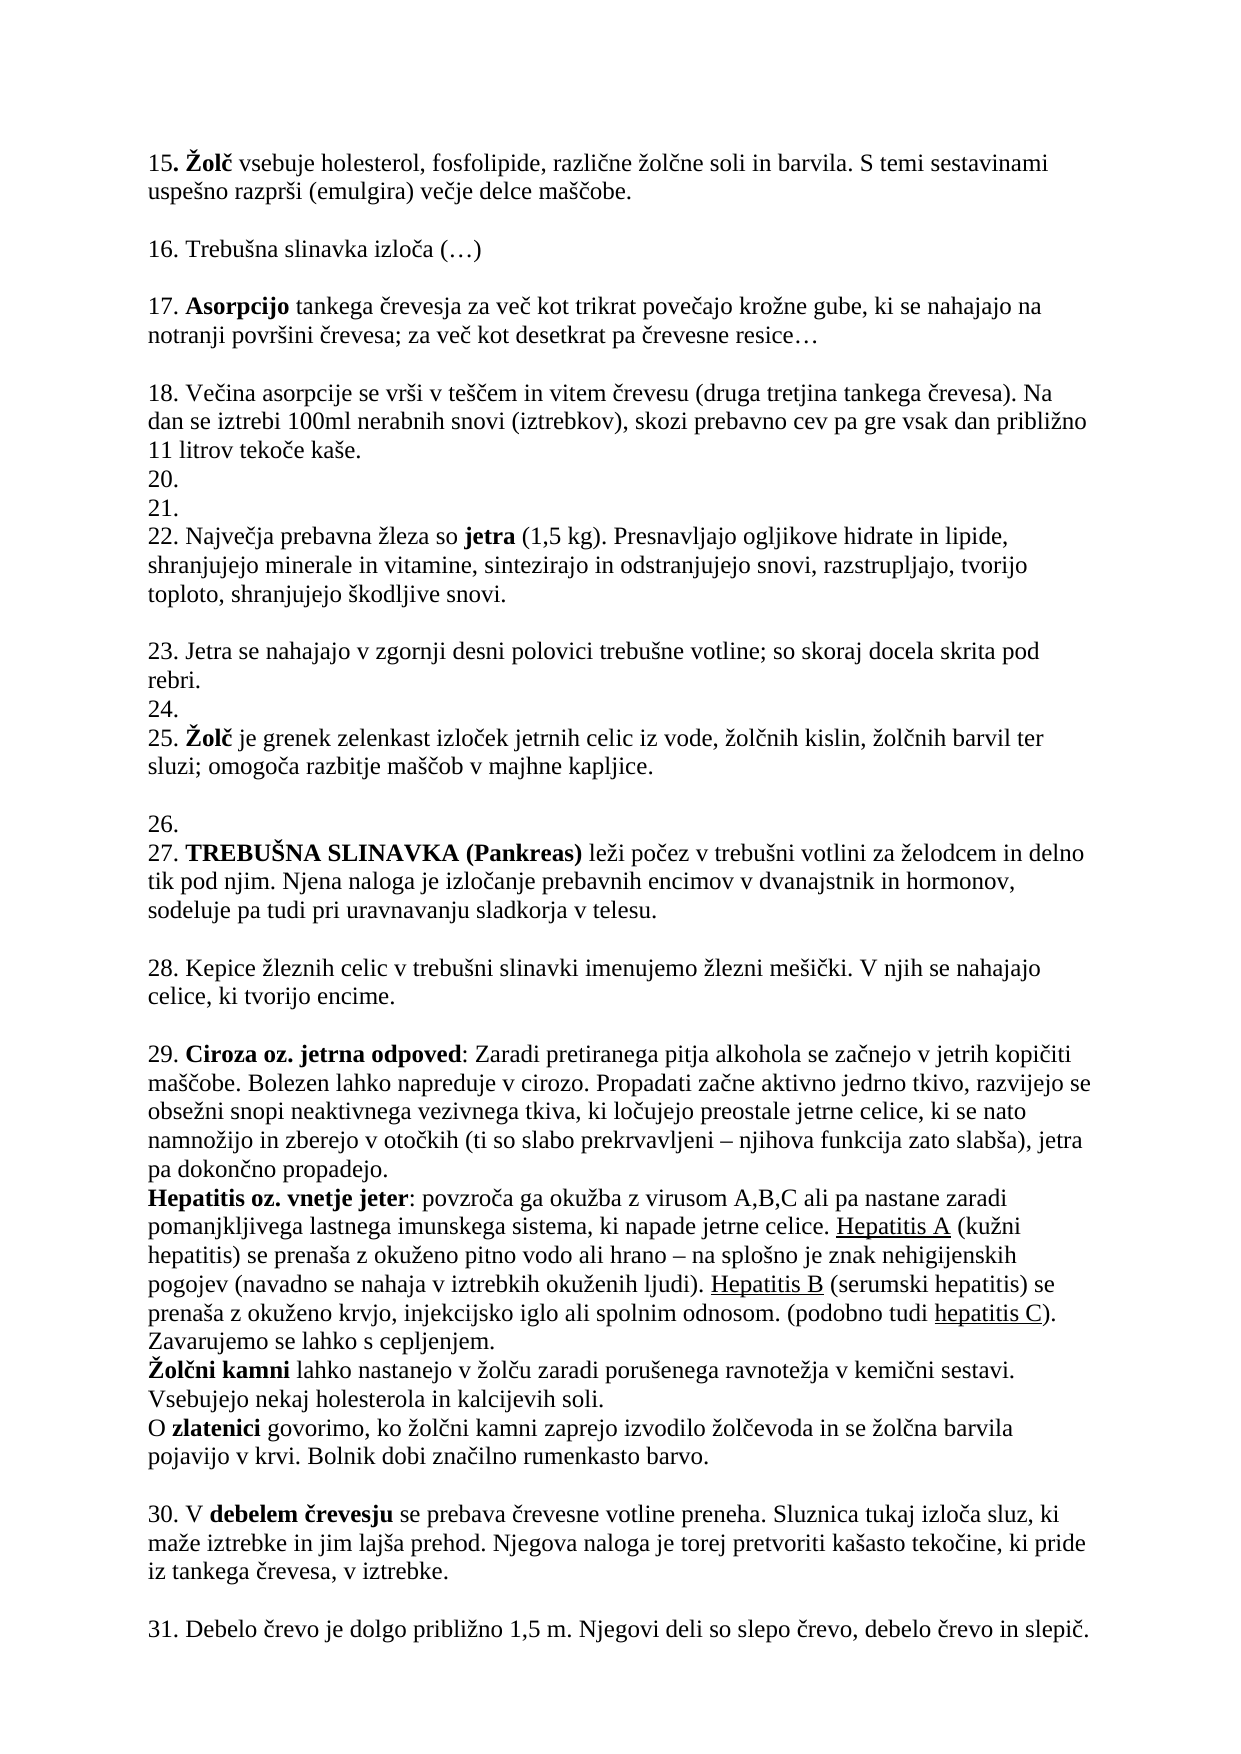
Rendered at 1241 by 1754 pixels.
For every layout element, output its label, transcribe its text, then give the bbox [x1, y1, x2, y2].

text 18. Večina asorpcije se vrši v teščem in vitem črevesu (druga tretjina tankega črevesa). Na dan se iztrebi 100ml nerabnih snovi (iztrebkov), skozi prebavno cev pa gre vsak dan približno 11 litrov tekoče kaše. [148, 378, 1093, 464]
text 30. V debelem črevesju se prebava črevesne votline preneha. Sluznica tukaj izloča sluz, ki maže iztrebke in jim lajša prehod. Njegova naloga je torej pretvoriti kašasto tekočine, ki pride iz tankega črevesa, v iztrebke. [148, 1499, 1093, 1585]
text 15. Žolč vsebuje holesterol, fosfolipide, različne žolčne soli in barvila. S temi sestavinami uspešno razprši (emulgira) večje delce maščobe. [148, 148, 1093, 205]
text Hepatitis oz. vnetje jeter: povzroča ga okužba z virusom A,B,C ali pa nastane zaradi pomanjkljivega lastnega imunskega sistema, ki napade jetrne celice. Hepatitis A (kužni hepatitis) se prenaša z okuženo pitno vodo ali hrano – na splošno je znak nehigijenskih pogojev (navadno se nahaja v iztrebkih okuženih ljudi). Hepatitis B (serumski hepatitis) se prenaša z okuženo krvjo, injekcijsko iglo ali spolnim odnosom. (podobno tudi hepatitis C). Zavarujemo se lahko s cepljenjem. [148, 1183, 1093, 1355]
text 31. Debelo črevo je dolgo približno 1,5 m. Njegovi deli so slepo črevo, debelo črevo in slepič. [148, 1614, 1093, 1643]
text 17. Asorpcijo tankega črevesja za več kot trikrat povečajo krožne gube, ki se nahajajo na notranji površini črevesa; za več kot desetkrat pa črevesne resice… [148, 291, 1093, 349]
text O zlatenici govorimo, ko žolčni kamni zaprejo izvodilo žolčevoda in se žolčna barvila pojavijo v krvi. Bolnik dobi značilno rumenkasto barvo. [148, 1413, 1093, 1470]
text 24. [148, 694, 1093, 723]
text 25. Žolč je grenek zelenkast izloček jetrnih celic iz vode, žolčnih kislin, žolčnih barvil ter sluzi; omogoča razbitje maščob v majhne kapljice. [148, 723, 1093, 780]
text 29. Ciroza oz. jetrna odpoved: Zaradi pretiranega pitja alkohola se začnejo v jetrih kopičiti maščobe. Bolezen lahko napreduje v cirozo. Propadati začne aktivno jedrno tkivo, razvijejo se obsežni snopi neaktivnega vezivnega tkiva, ki ločujejo preostale jetrne celice, ki se nato namnožijo in zberejo v otočkih (ti so slabo prekrvavljeni – njihova funkcija zato slabša), jetra pa dokončno propadejo. [148, 1039, 1093, 1183]
text 23. Jetra se nahajajo v zgornji desni polovici trebušne votline; so skoraj docela skrita pod rebri. [148, 636, 1093, 694]
text 22. Največja prebavna žleza so jetra (1,5 kg). Presnavljajo ogljikove hidrate in lipide, shranjujejo minerale in vitamine, sintezirajo in odstranjujejo snovi, razstrupljajo, tvorijo toploto, shranjujejo škodljive snovi. [148, 521, 1093, 608]
text 28. Kepice žleznih celic v trebušni slinavki imenujemo žlezni mešički. V njih se nahajajo celice, ki tvorijo encime. [148, 953, 1093, 1010]
text 27. TREBUŠNA SLINAVKA (Pankreas) leži počez v trebušni votlini za želodcem in delno tik pod njim. Njena naloga je izločanje prebavnih encimov v dvanajstnik in hormonov, sodeluje pa tudi pri uravnavanju sladkorja v telesu. [148, 838, 1093, 924]
text 16. Trebušna slinavka izloča (…) [148, 234, 1093, 263]
text 20. [148, 464, 1093, 493]
text 21. [148, 493, 1093, 521]
text Žolčni kamni lahko nastanejo v žolču zaradi porušenega ravnotežja v kemični sestavi. Vsebujejo nekaj holesterola in kalcijevih soli. [148, 1355, 1093, 1413]
text 26. [148, 809, 1093, 838]
